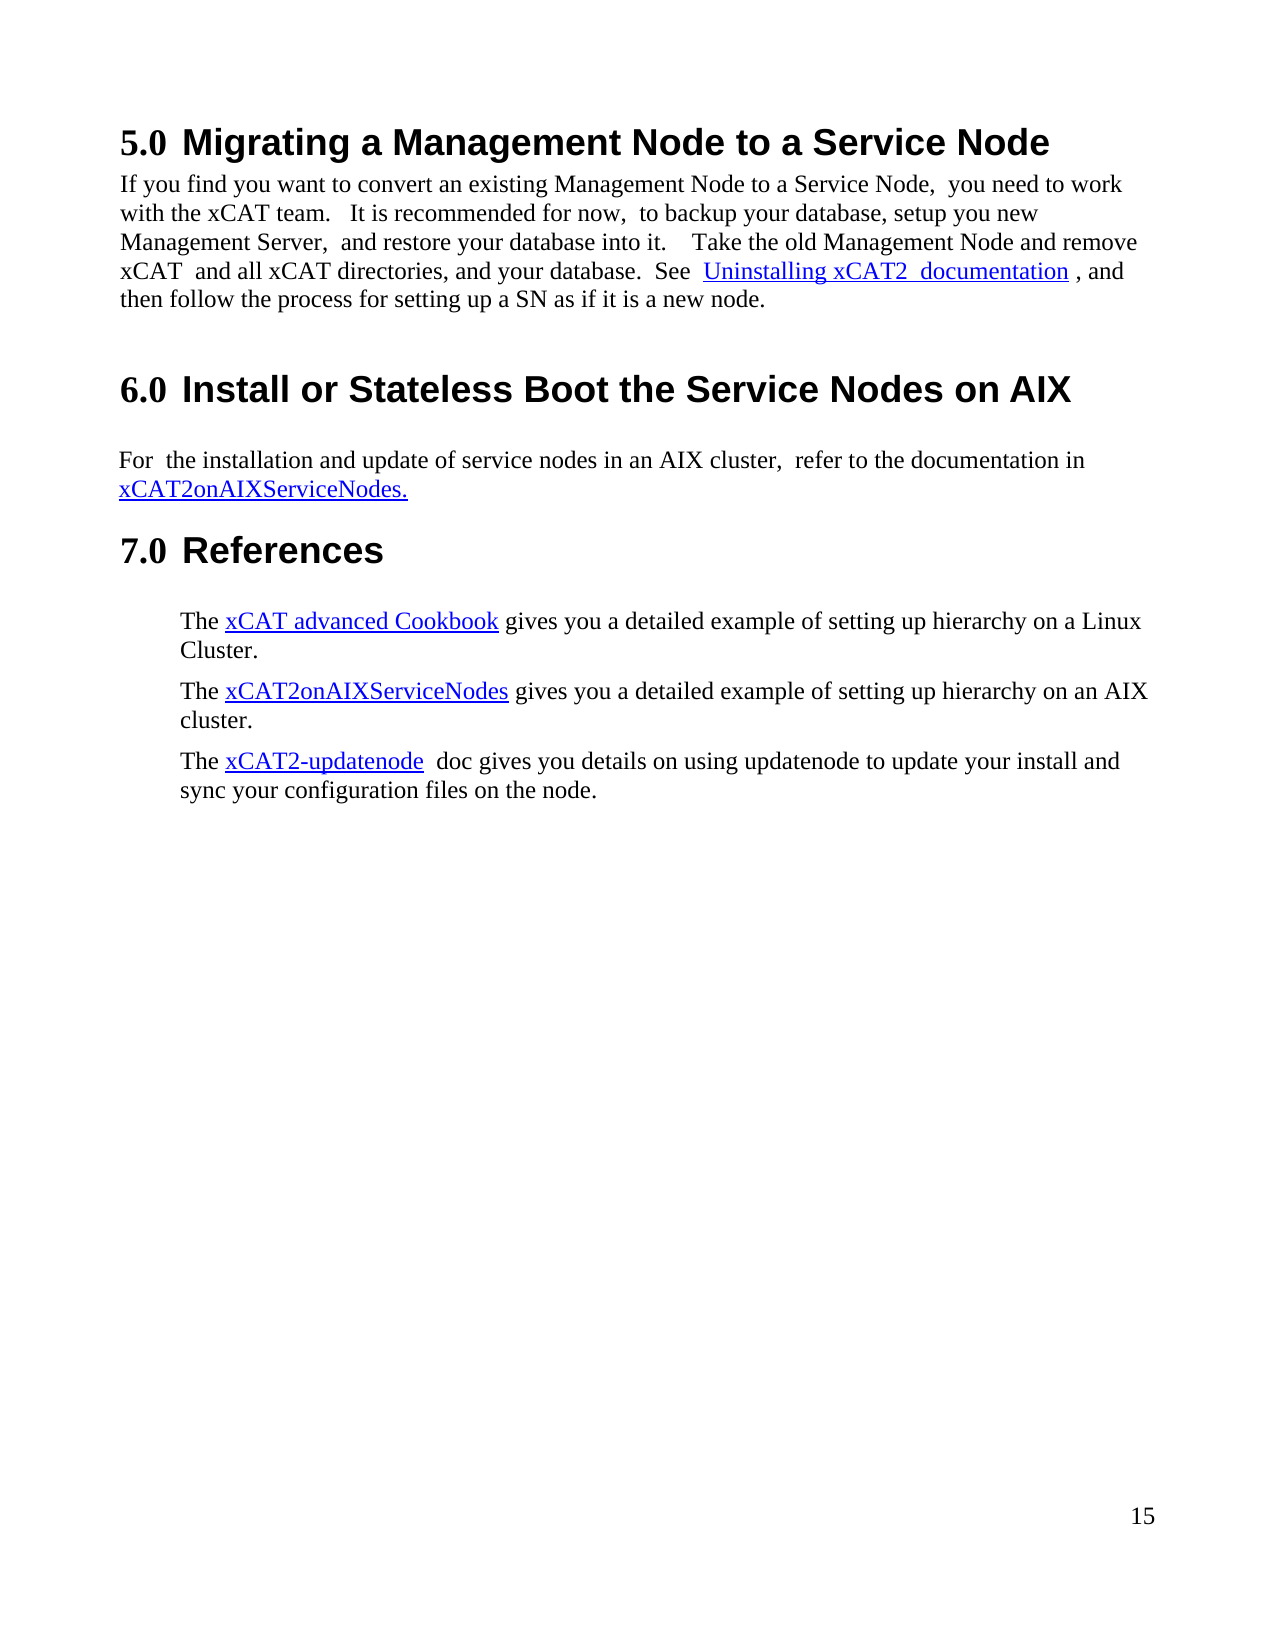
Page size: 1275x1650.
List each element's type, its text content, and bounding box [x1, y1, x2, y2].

subtitle References [120, 528, 1155, 571]
subtitle Migrating a Management Node to a Service Node [120, 120, 1155, 163]
text If you find you want to convert an existing Management Node to a Service Node, you need to work with the xCAT team. It is recommended for now, to backup your database, setup you new Management Server, and restore your database into it. Take the old Management Node and remove xCAT and all xCAT directories, and your database. See Uninstalling xCAT2 documentation , and then follow the process for setting up a SN as if it is a new node. [120, 169, 1155, 313]
list The xCAT2-updatenode doc gives you details on using updatenode to update your install and sync your configuration files on the node. [120, 746, 1155, 804]
list The xCAT advanced Cookbook gives you a detailed example of setting up hierarchy on a Linux Cluster. [120, 606, 1155, 664]
list The xCAT2onAIXServiceNodes gives you a detailed example of setting up hierarchy on an AIX cluster. [120, 676, 1155, 734]
text For the installation and update of service nodes in an AIX cluster, refer to the documentation in xCAT2onAIXServiceNodes. [118, 445, 1155, 503]
subtitle Install or Stateless Boot the Service Nodes on AIX [120, 367, 1155, 410]
